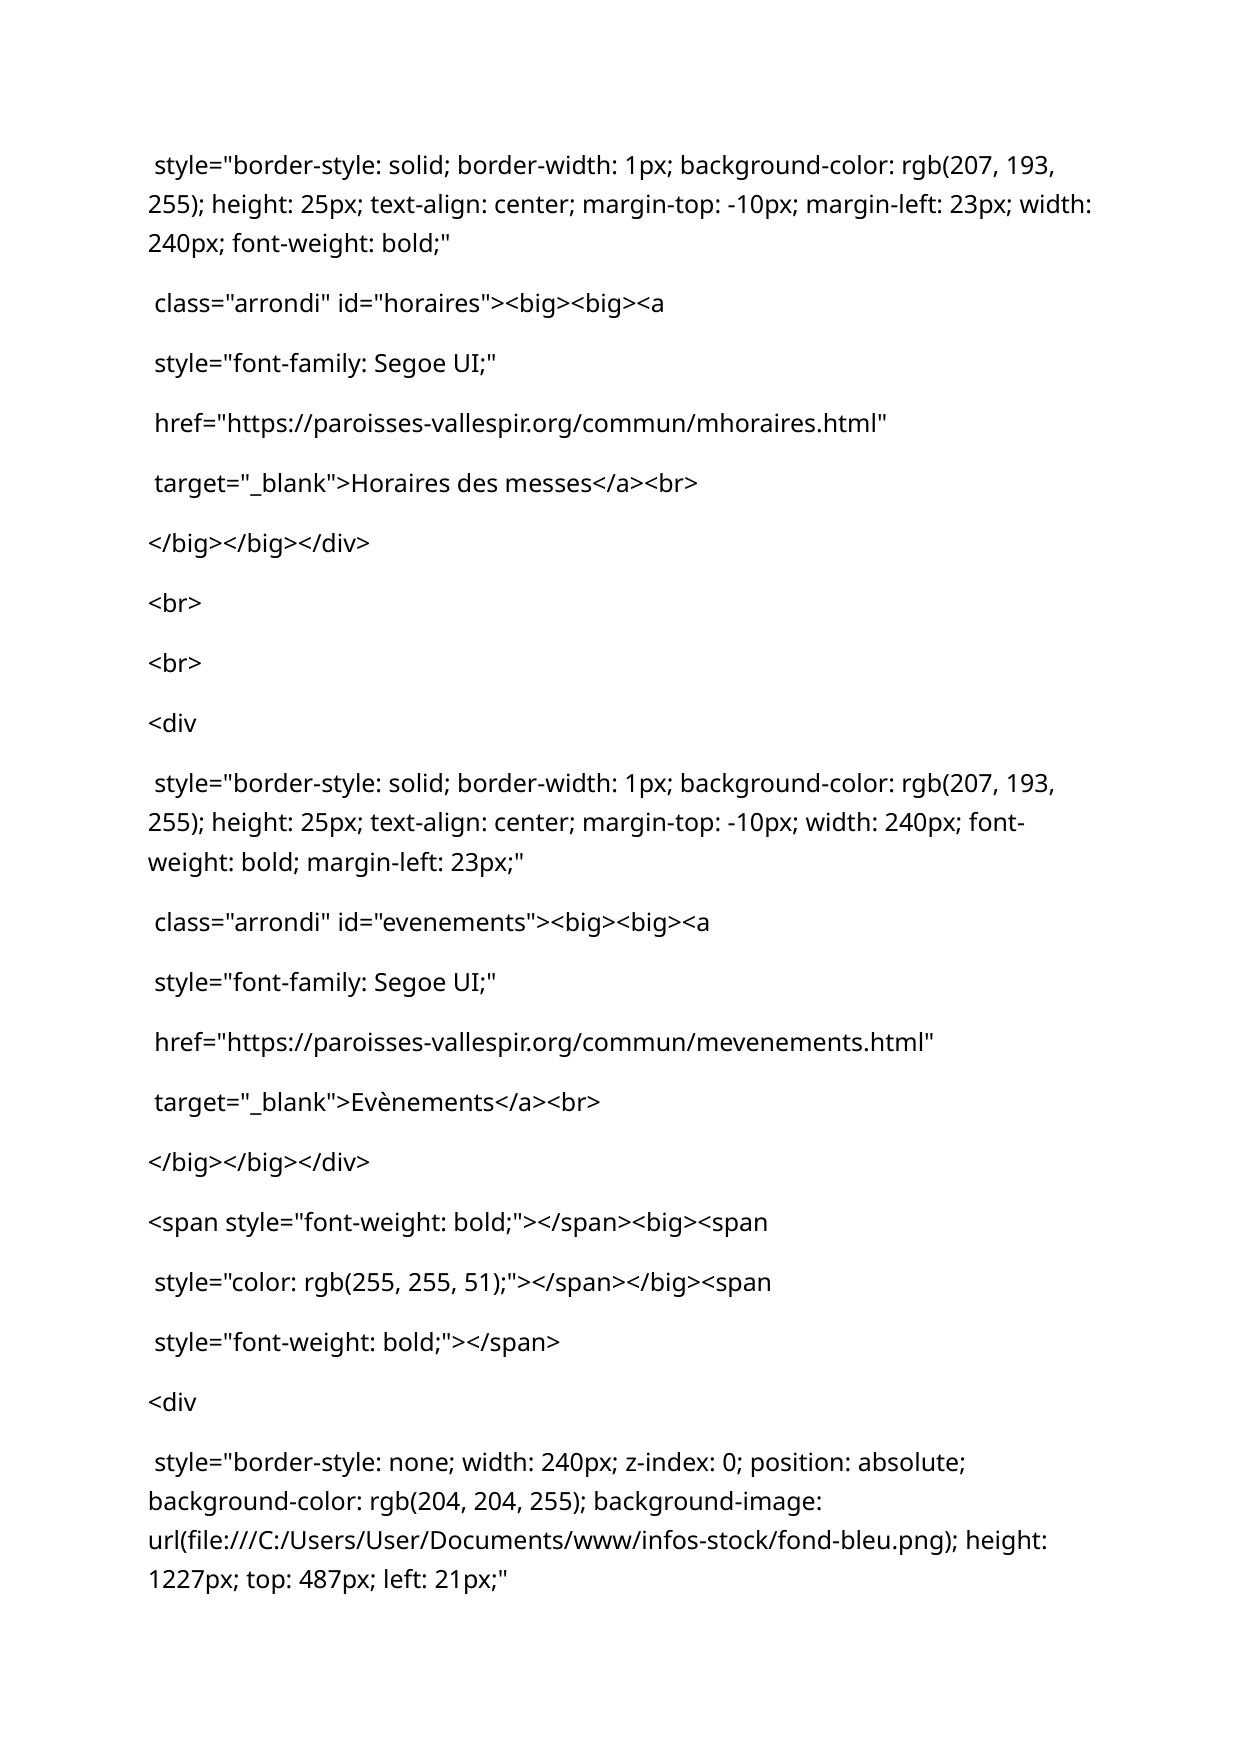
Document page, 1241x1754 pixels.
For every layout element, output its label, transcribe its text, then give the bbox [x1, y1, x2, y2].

text target="_blank">Horaires des messes</a><br> [148, 466, 1093, 500]
text <span style="font-weight: bold;"></span><big><span [148, 1204, 1093, 1238]
text style="font-family: Segoe UI;" [148, 346, 1093, 380]
text <div [148, 1384, 1093, 1418]
text target="_blank">Evènements</a><br> [148, 1084, 1093, 1118]
text <br> [148, 586, 1093, 620]
text style="border-style: none; width: 240px; z-index: 0; position: absolute; background-color: rgb(204, 204, 255); background-image: url(file:///C:/Users/User/Documents/www/infos-stock/fond-bleu.png); height: 1227px; top: 487px; left: 21px;" [148, 1444, 1093, 1596]
text class="arrondi" id="evenements"><big><big><a [148, 904, 1093, 938]
text </big></big></div> [148, 526, 1093, 560]
text style="font-weight: bold;"></span> [148, 1324, 1093, 1358]
text style="border-style: solid; border-width: 1px; background-color: rgb(207, 193, 255); height: 25px; text-align: center; margin-top: -10px; width: 240px; font-weight: bold; margin-left: 23px;" [148, 766, 1093, 878]
text href="https://paroisses-vallespir.org/commun/mhoraires.html" [148, 406, 1093, 440]
text </big></big></div> [148, 1144, 1093, 1178]
text class="arrondi" id="horaires"><big><big><a [148, 286, 1093, 320]
text href="https://paroisses-vallespir.org/commun/mevenements.html" [148, 1024, 1093, 1058]
text <br> [148, 646, 1093, 680]
text <div [148, 706, 1093, 740]
text style="border-style: solid; border-width: 1px; background-color: rgb(207, 193, 255); height: 25px; text-align: center; margin-top: -10px; margin-left: 23px; width: 240px; font-weight: bold;" [148, 148, 1093, 260]
text style="font-family: Segoe UI;" [148, 964, 1093, 998]
text style="color: rgb(255, 255, 51);"></span></big><span [148, 1264, 1093, 1298]
